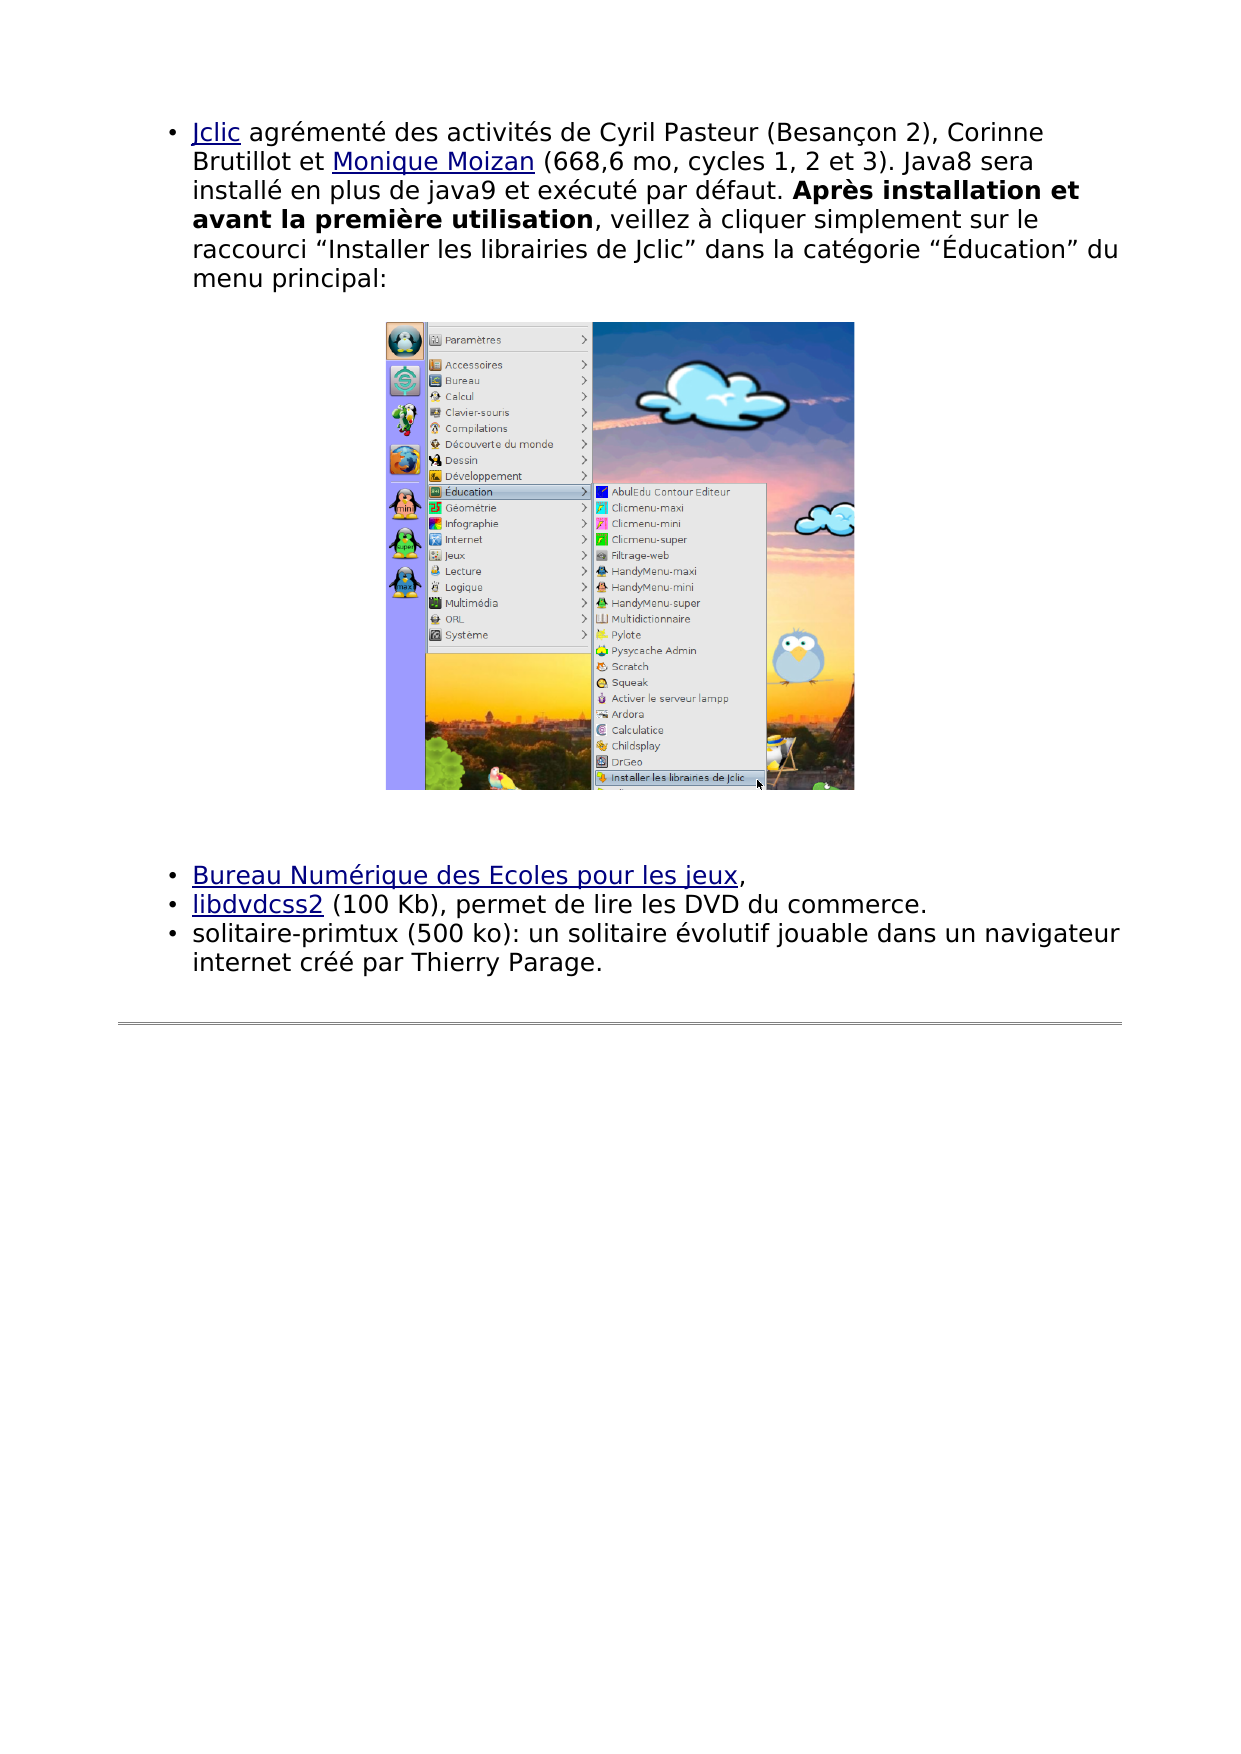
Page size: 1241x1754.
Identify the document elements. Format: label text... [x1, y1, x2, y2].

list solitaire-primtux (500 ko): un solitaire évolutif jouable dans un navigateur internet créé par Thierry Parage. [177, 919, 1122, 978]
picture [385, 322, 855, 790]
list libdvdcss2 (100 Kb), permet de lire les DVD du commerce. [177, 890, 1122, 919]
list Bureau Numérique des Ecoles pour les jeux, [177, 861, 1122, 890]
list Jclic agrémenté des activités de Cyril Pasteur (Besançon 2), Corinne Brutillot et Monique Moizan (668,6 mo, cycles 1, 2 et 3). Java8 sera installé en plus de java9 et exécuté par défaut. Après installation et avant la première utilisation, veillez à cliquer simplement sur le raccourci “Installer les librairies de Jclic” dans la catégorie “Éducation” du menu principal: [177, 118, 1122, 293]
